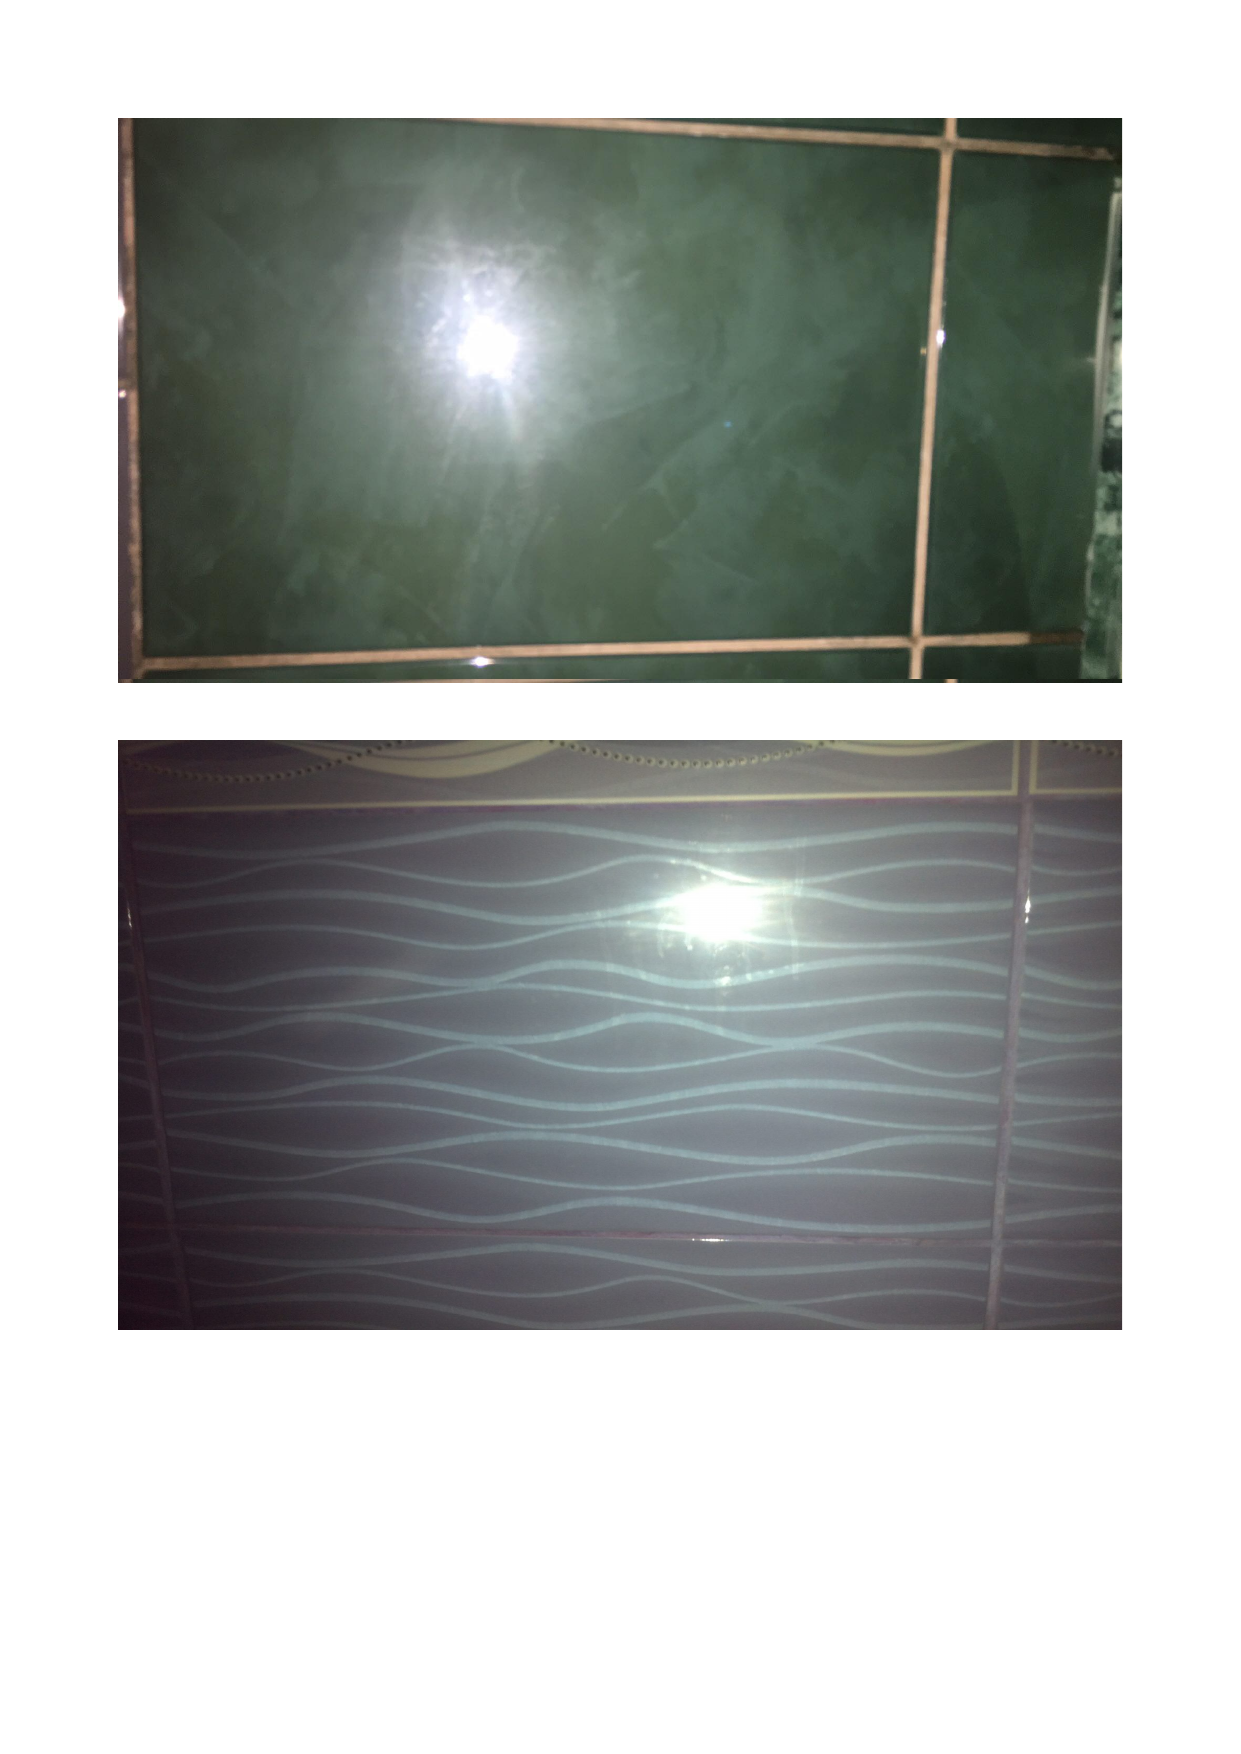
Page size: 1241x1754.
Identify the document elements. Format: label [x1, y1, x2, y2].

picture [118, 740, 1123, 1330]
picture [118, 118, 1123, 683]
